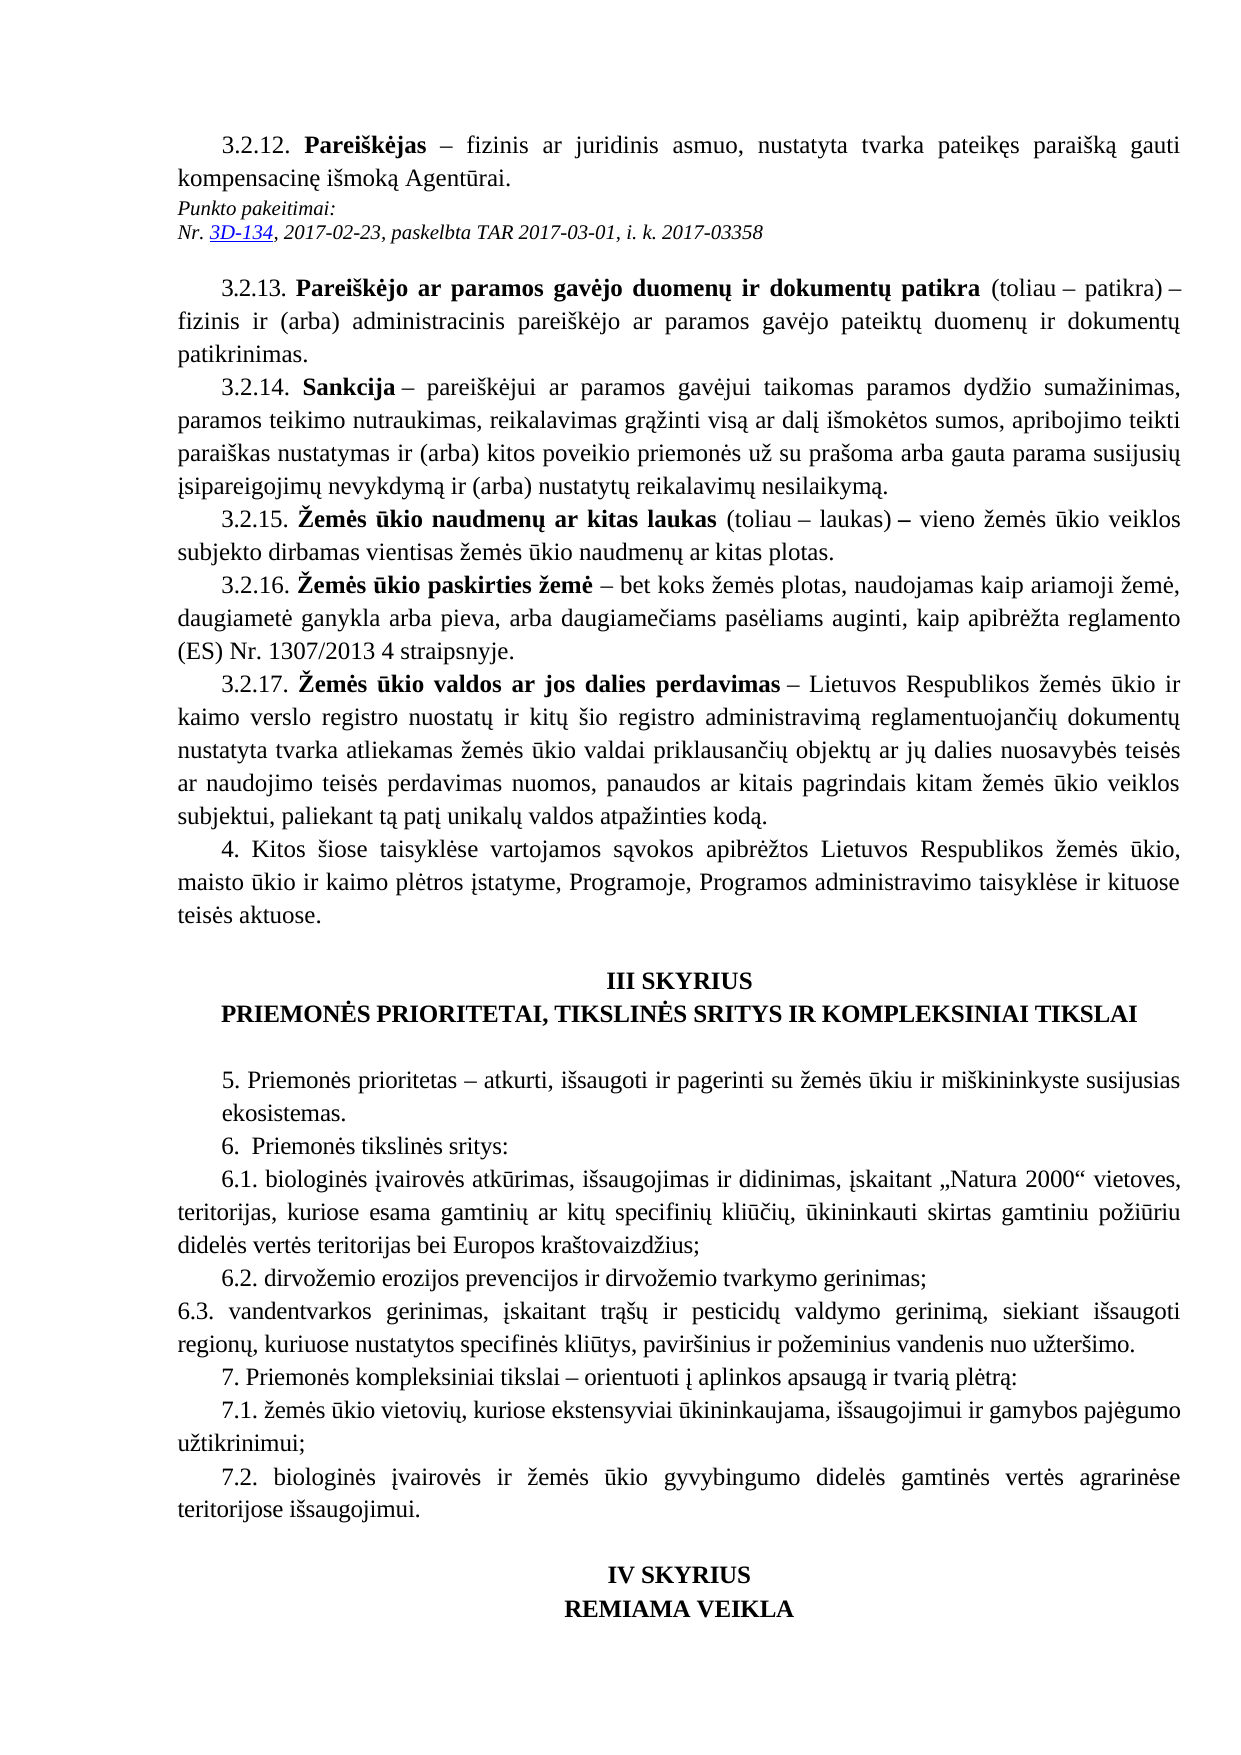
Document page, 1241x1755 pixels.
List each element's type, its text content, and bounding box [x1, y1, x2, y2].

text 7.1. žemės ūkio vietovių, kuriose ekstensyviai ūkininkaujama, išsaugojimui ir gamybos pajėgumo užtikrinimui; [177, 1396, 1181, 1457]
text 6.3. vandentvarkos gerinimas, įskaitant trąšų ir pesticidų valdymo gerinimą, siekiant išsaugoti regionų, kuriuose nustatytos specifinės kliūtys, paviršinius ir požeminius vandenis nuo užteršimo. [177, 1296, 1181, 1358]
text 7.2. biologinės įvairovės ir žemės ūkio gyvybingumo didelės gamtinės vertės agrarinėse teritorijose išsaugojimui. [177, 1462, 1181, 1523]
text PRIEMONĖS PRIORITETAI, TIKSLINĖS SRITYS IR KOMPLEKSINIAI TIKSLAI [177, 999, 1181, 1028]
text 3.2.12. Pareiškėjas – fizinis ar juridinis asmuo, nustatyta tvarka pateikęs paraišką gauti kompensacinę išmoką Agentūrai. [177, 130, 1181, 192]
text 3.2.13. Pareiškėjo ar paramos gavėjo duomenų ir dokumentų patikra (toliau – patikra) – fizinis ir (arba) administracinis pareiškėjo ar paramos gavėjo pateiktų duomenų ir dokumentų patikrinimas. [177, 273, 1181, 368]
text 5. Priemonės prioritetas – atkurti, išsaugoti ir pagerinti su žemės ūkiu ir miškininkyste susijusias ekosistemas. [222, 1065, 1181, 1127]
text 6.2. dirvožemio erozijos prevencijos ir dirvožemio tvarkymo gerinimas; [177, 1263, 1181, 1292]
text 3.2.17. Žemės ūkio valdos ar jos dalies perdavimas – Lietuvos Respublikos žemės ūkio ir kaimo verslo registro nuostatų ir kitų šio registro administravimą reglamentuojančių dokumentų nustatyta tvarka atliekamas žemės ūkio valdai priklausančių objektų ar jų dalies nuosavybės teisės ar naudojimo teisės perdavimas nuomos, panaudos ar kitais pagrindais kitam žemės ūkio veiklos subjektui, paliekant tą patį unikalų valdos atpažinties kodą. [177, 669, 1181, 830]
text Punkto pakeitimai: [177, 196, 1181, 220]
text 4. Kitos šiose taisyklėse vartojamos sąvokos apibrėžtos Lietuvos Respublikos žemės ūkio, maisto ūkio ir kaimo plėtros įstatyme, Programoje, Programos administravimo taisyklėse ir kituose teisės aktuose. [177, 834, 1181, 929]
text 7. Priemonės kompleksiniai tikslai – orientuoti į aplinkos apsaugą ir tvarią plėtrą: [177, 1362, 1181, 1391]
text 3.2.14. Sankcija – pareiškėjui ar paramos gavėjui taikomas paramos dydžio sumažinimas, paramos teikimo nutraukimas, reikalavimas grąžinti visą ar dalį išmokėtos sumos, apribojimo teikti paraiškas nustatymas ir (arba) kitos poveikio priemonės už su prašoma arba gauta parama susijusių įsipareigojimų nevykdymą ir (arba) nustatytų reikalavimų nesilaikymą. [177, 372, 1181, 500]
text IV SKYRIUS [177, 1561, 1181, 1589]
text 3.2.15. Žemės ūkio naudmenų ar kitas laukas (toliau – laukas) – vieno žemės ūkio veiklos subjekto dirbamas vientisas žemės ūkio naudmenų ar kitas plotas. [177, 504, 1181, 566]
text 3.2.16. Žemės ūkio paskirties žemė – bet koks žemės plotas, naudojamas kaip ariamoji žemė, daugiametė ganykla arba pieva, arba daugiamečiams pasėliams auginti, kaip apibrėžta reglamento (ES) Nr. 1307/2013 4 straipsnyje. [177, 570, 1181, 665]
text 6.1. biologinės įvairovės atkūrimas, išsaugojimas ir didinimas, įskaitant „Natura 2000“ vietoves, teritorijas, kuriose esama gamtinių ar kitų specifinių kliūčių, ūkininkauti skirtas gamtiniu požiūriu didelės vertės teritorijas bei Europos kraštovaizdžius; [177, 1164, 1181, 1259]
text REMIAMA VEIKLA [177, 1594, 1181, 1622]
text Nr. 3D-134, 2017-02-23, paskelbta TAR 2017-03-01, i. k. 2017-03358 [177, 220, 1181, 244]
text III SKYRIUS [177, 966, 1181, 995]
text 6. Priemonės tikslinės sritys: [177, 1131, 1181, 1160]
